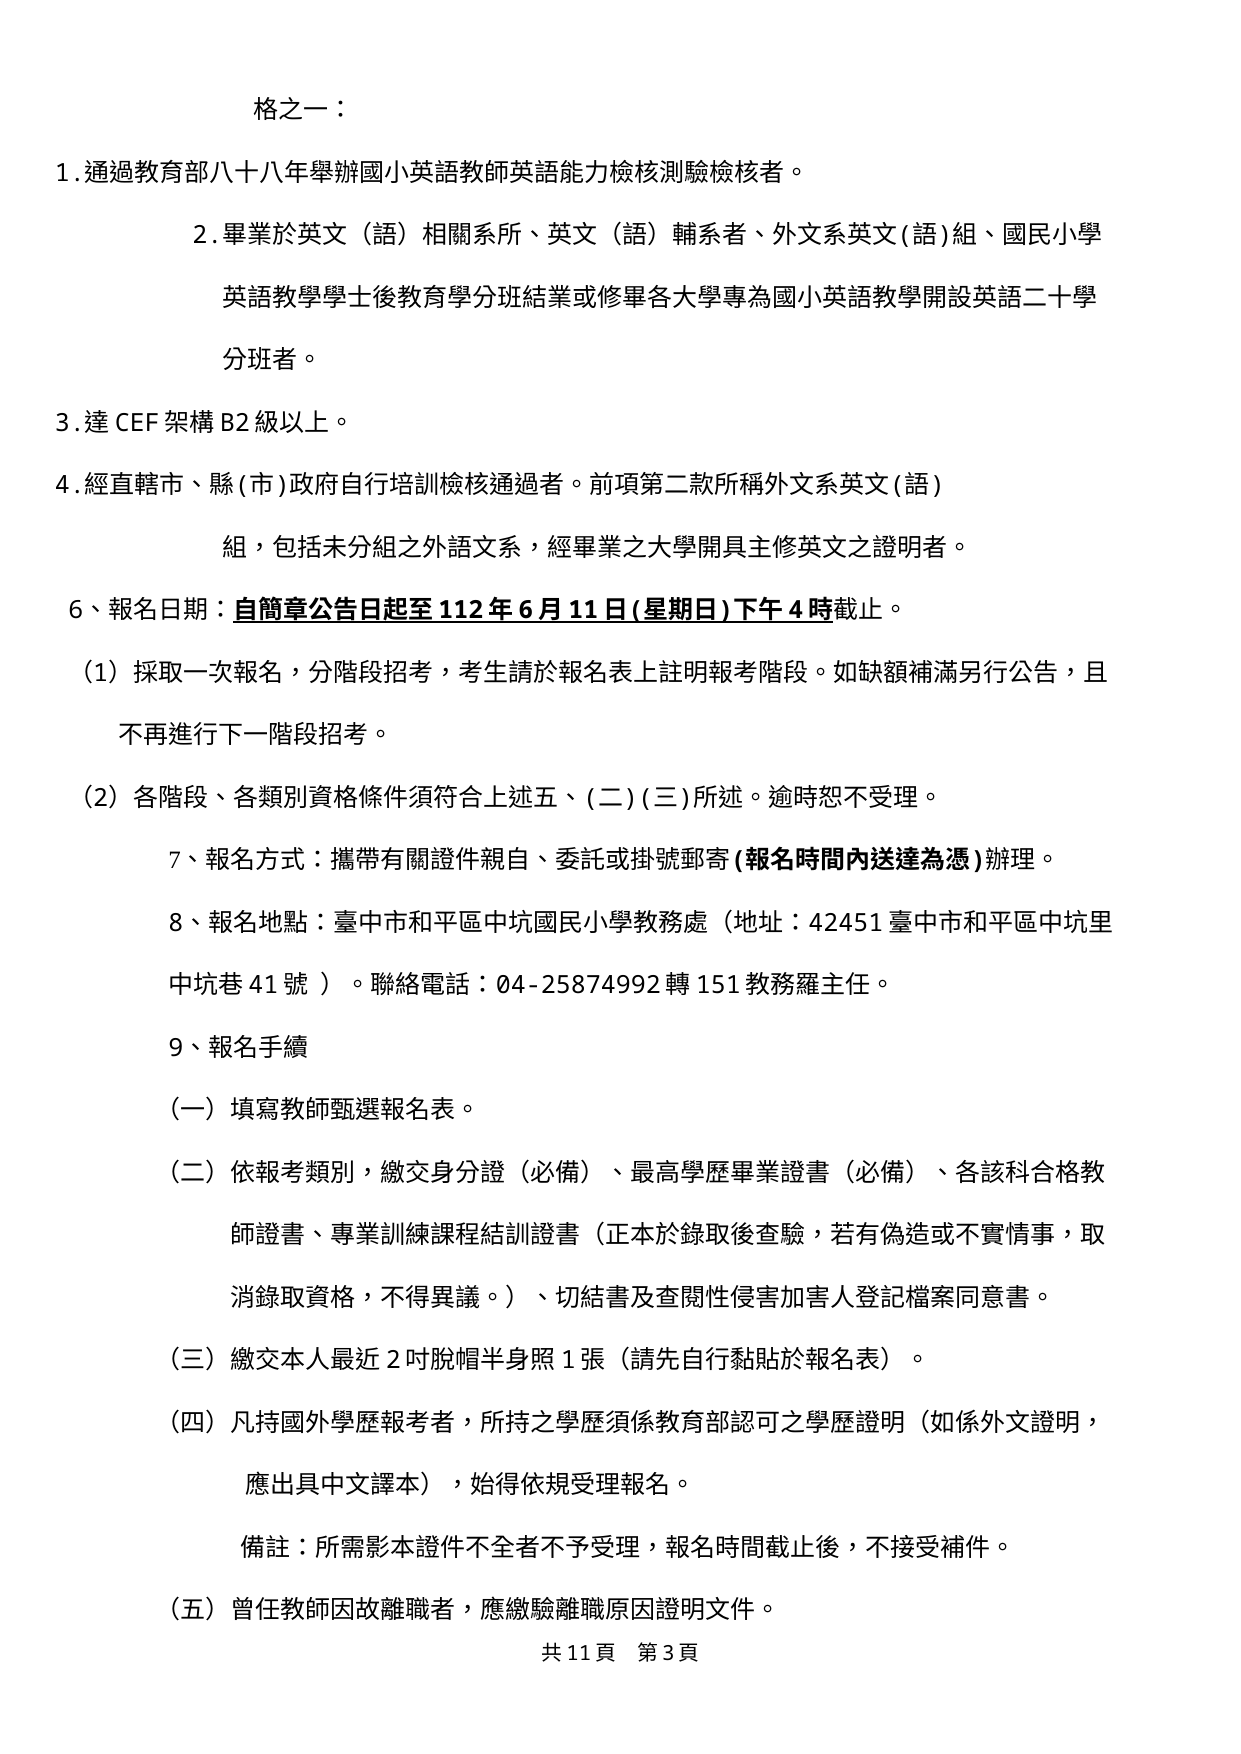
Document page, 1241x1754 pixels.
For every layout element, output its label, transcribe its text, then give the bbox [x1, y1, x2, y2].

text 分班者。 [177, 316, 1122, 379]
text （三）繳交本人最近2吋脫帽半身照1張（請先自行黏貼於報名表）。 [156, 1316, 1122, 1379]
text （二）依報考類別，繳交身分證（必備）、最高學歷畢業證書（必備）、各該科合格教師證書、專業訓練課程結訓證書（正本於錄取後查驗，若有偽造或不實情事，取消錄取資格，不得異議。）、切結書及查閱性侵害加害人登記檔案同意書。 [156, 1129, 1122, 1316]
list 報名手續 [168, 1004, 1122, 1066]
list 報名地點：臺中市和平區中坑國民小學教務處（地址：42451臺中市和平區中坑里中坑巷41號 ）。聯絡電話：04-25874992轉151教務羅主任。 [168, 879, 1122, 1004]
text 格之一： [118, 66, 1122, 129]
list 報名方式：攜帶有關證件親自、委託或掛號郵寄(報名時間內送達為憑)辦理。 [168, 816, 1122, 879]
list 達CEF架構B2級以上。 [54, 379, 1122, 441]
text 應出具中文譯本），始得依規受理報名。 [156, 1441, 1122, 1504]
list 畢業於英文（語）相關系所、英文（語）輔系者、外文系英文(語)組、國民小學 [192, 191, 1122, 254]
text （五）曾任教師因故離職者，應繳驗離職原因證明文件。 [156, 1566, 1122, 1629]
list 報名日期：自簡章公告日起至112年6月11日(星期日)下午4時截止。 [68, 566, 1122, 629]
list 各階段、各類別資格條件須符合上述五、(二)(三)所述。逾時恕不受理。 [68, 754, 1122, 816]
list 經直轄市、縣(市)政府自行培訓檢核通過者。前項第二款所稱外文系英文(語) [54, 441, 1122, 504]
text （一）填寫教師甄選報名表。 [118, 1066, 1122, 1129]
list 採取一次報名，分階段招考，考生請於報名表上註明報考階段。如缺額補滿另行公告，且不再進行下一階段招考。 [68, 629, 1122, 754]
text （四）凡持國外學歷報考者，所持之學歷須係教育部認可之學歷證明（如係外文證明， [156, 1379, 1122, 1441]
text 備註：所需影本證件不全者不予受理，報名時間截止後，不接受補件。 [181, 1504, 1122, 1566]
list 通過教育部八十八年舉辦國小英語教師英語能力檢核測驗檢核者。 [54, 129, 1122, 191]
text 英語教學學士後教育學分班結業或修畢各大學專為國小英語教學開設英語二十學 [192, 254, 1122, 316]
text 組，包括未分組之外語文系，經畢業之大學開具主修英文之證明者。 [192, 504, 1122, 566]
